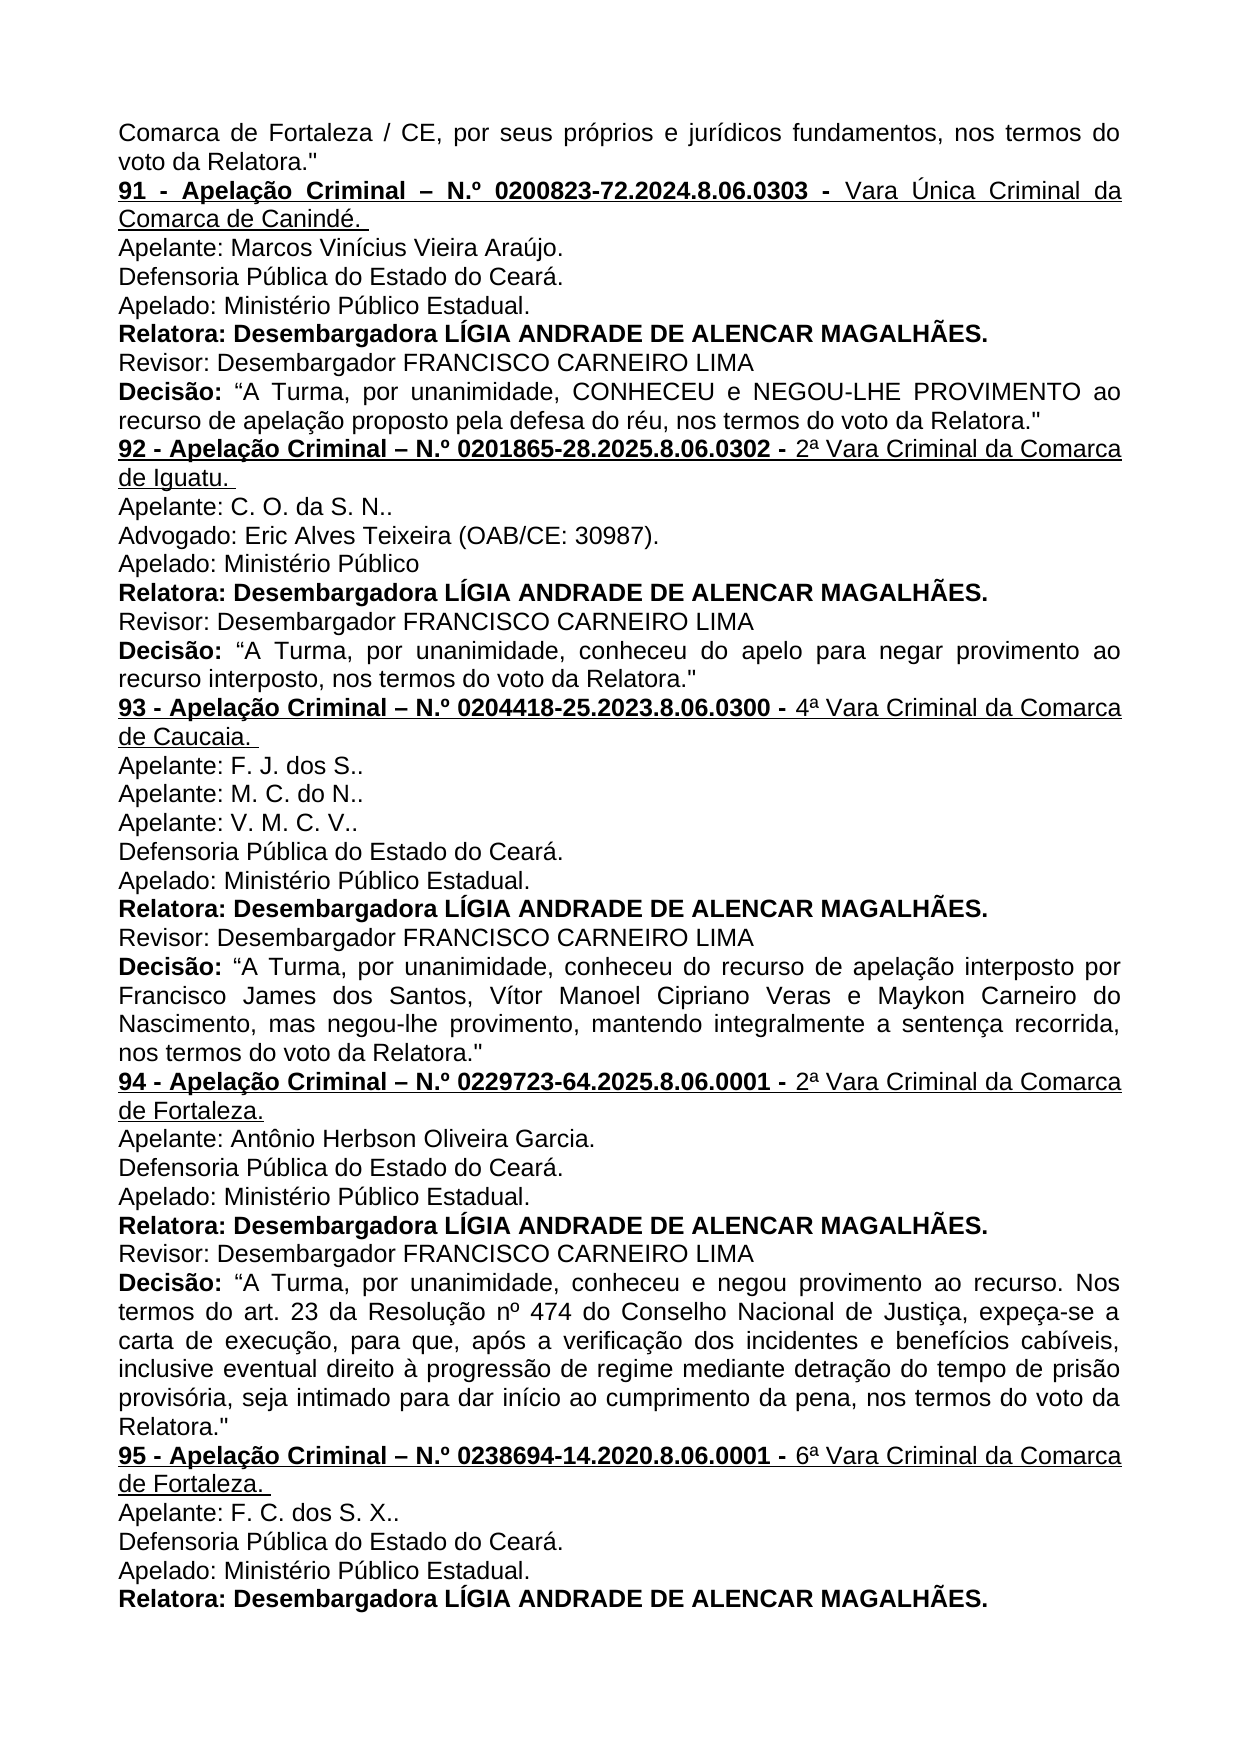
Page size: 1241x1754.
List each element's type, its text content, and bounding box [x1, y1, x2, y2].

text Apelante: C. O. da S. N.. [118, 492, 1122, 521]
text 94 - Apelação Criminal – N.º 0229723-64.2025.8.06.0001 - 2ª Vara Criminal da Comarca [118, 1067, 1122, 1092]
text Revisor: Desembargador FRANCISCO CARNEIRO LIMA [118, 1239, 1122, 1268]
text Comarca de Fortaleza / CE, por seus próprios e jurídicos fundamentos, nos termos do voto da Relatora." [118, 118, 1122, 176]
text de Iguatu. [118, 461, 1122, 492]
text Decisão: “A Turma, por unanimidade, CONHECEU e NEGOU-LHE PROVIMENTO ao recurso de apelação proposto pela defesa do réu, nos termos do voto da Relatora." [118, 377, 1122, 434]
text Advogado: Eric Alves Teixeira (OAB/CE: 30987). [118, 521, 1122, 549]
text Apelado: Ministério Público Estadual. [118, 1182, 1122, 1211]
text de Caucaia. [118, 719, 1122, 751]
text Revisor: Desembargador FRANCISCO CARNEIRO LIMA [118, 607, 1122, 636]
text Apelante: F. J. dos S.. [118, 751, 1122, 779]
text Apelado: Ministério Público Estadual. [118, 1556, 1122, 1584]
text Apelante: M. C. do N.. [118, 779, 1122, 808]
text Revisor: Desembargador FRANCISCO CARNEIRO LIMA [118, 923, 1122, 952]
text Defensoria Pública do Estado do Ceará. [118, 837, 1122, 866]
text Apelante: Marcos Vinícius Vieira Araújo. [118, 233, 1122, 262]
text Defensoria Pública do Estado do Ceará. [118, 1527, 1122, 1556]
text Defensoria Pública do Estado do Ceará. [118, 262, 1122, 291]
text Decisão: “A Turma, por unanimidade, conheceu e negou provimento ao recurso. Nos termos do art. 23 da Resolução nº 474 do Conselho Nacional de Justiça, expeça-se a carta de execução, para que, após a verificação dos incidentes e benefícios cabíveis, inclusive eventual direito à progressão de regime mediante detração do tempo de prisão provisória, seja intimado para dar início ao cumprimento da pena, nos termos do voto da Relatora." [118, 1268, 1122, 1441]
text Apelado: Ministério Público Estadual. [118, 866, 1122, 894]
text Defensoria Pública do Estado do Ceará. [118, 1153, 1122, 1182]
text Comarca de Canindé. [118, 202, 1122, 233]
text Relatora: Desembargadora LÍGIA ANDRADE DE ALENCAR MAGALHÃES. [118, 578, 1122, 607]
text Relatora: Desembargadora LÍGIA ANDRADE DE ALENCAR MAGALHÃES. [118, 894, 1122, 923]
text 92 - Apelação Criminal – N.º 0201865-28.2025.8.06.0302 - 2ª Vara Criminal da Comarca [118, 434, 1122, 459]
text Decisão: “A Turma, por unanimidade, conheceu do recurso de apelação interposto por Francisco James dos Santos, Vítor Manoel Cipriano Veras e Maykon Carneiro do Nascimento, mas negou-lhe provimento, mantendo integralmente a sentença recorrida, nos termos do voto da Relatora." [118, 952, 1122, 1067]
text de Fortaleza. [118, 1467, 1122, 1498]
text Revisor: Desembargador FRANCISCO CARNEIRO LIMA [118, 348, 1122, 377]
text 91 - Apelação Criminal – N.º 0200823-72.2024.8.06.0303 - Vara Única Criminal da [118, 176, 1122, 201]
text Apelante: Antônio Herbson Oliveira Garcia. [118, 1124, 1122, 1153]
text 93 - Apelação Criminal – N.º 0204418-25.2023.8.06.0300 - 4ª Vara Criminal da Comarca [118, 693, 1122, 718]
text Relatora: Desembargadora LÍGIA ANDRADE DE ALENCAR MAGALHÃES. [118, 319, 1122, 348]
text Apelante: F. C. dos S. X.. [118, 1498, 1122, 1527]
text Apelado: Ministério Público [118, 549, 1122, 578]
text Decisão: “A Turma, por unanimidade, conheceu do apelo para negar provimento ao recurso interposto, nos termos do voto da Relatora." [118, 636, 1122, 693]
text Relatora: Desembargadora LÍGIA ANDRADE DE ALENCAR MAGALHÃES. [118, 1584, 1122, 1613]
text Apelante: V. M. C. V.. [118, 808, 1122, 837]
text Relatora: Desembargadora LÍGIA ANDRADE DE ALENCAR MAGALHÃES. [118, 1211, 1122, 1239]
text Apelado: Ministério Público Estadual. [118, 291, 1122, 319]
text 95 - Apelação Criminal – N.º 0238694-14.2020.8.06.0001 - 6ª Vara Criminal da Comarca [118, 1441, 1122, 1466]
text de Fortaleza. [118, 1093, 1122, 1124]
